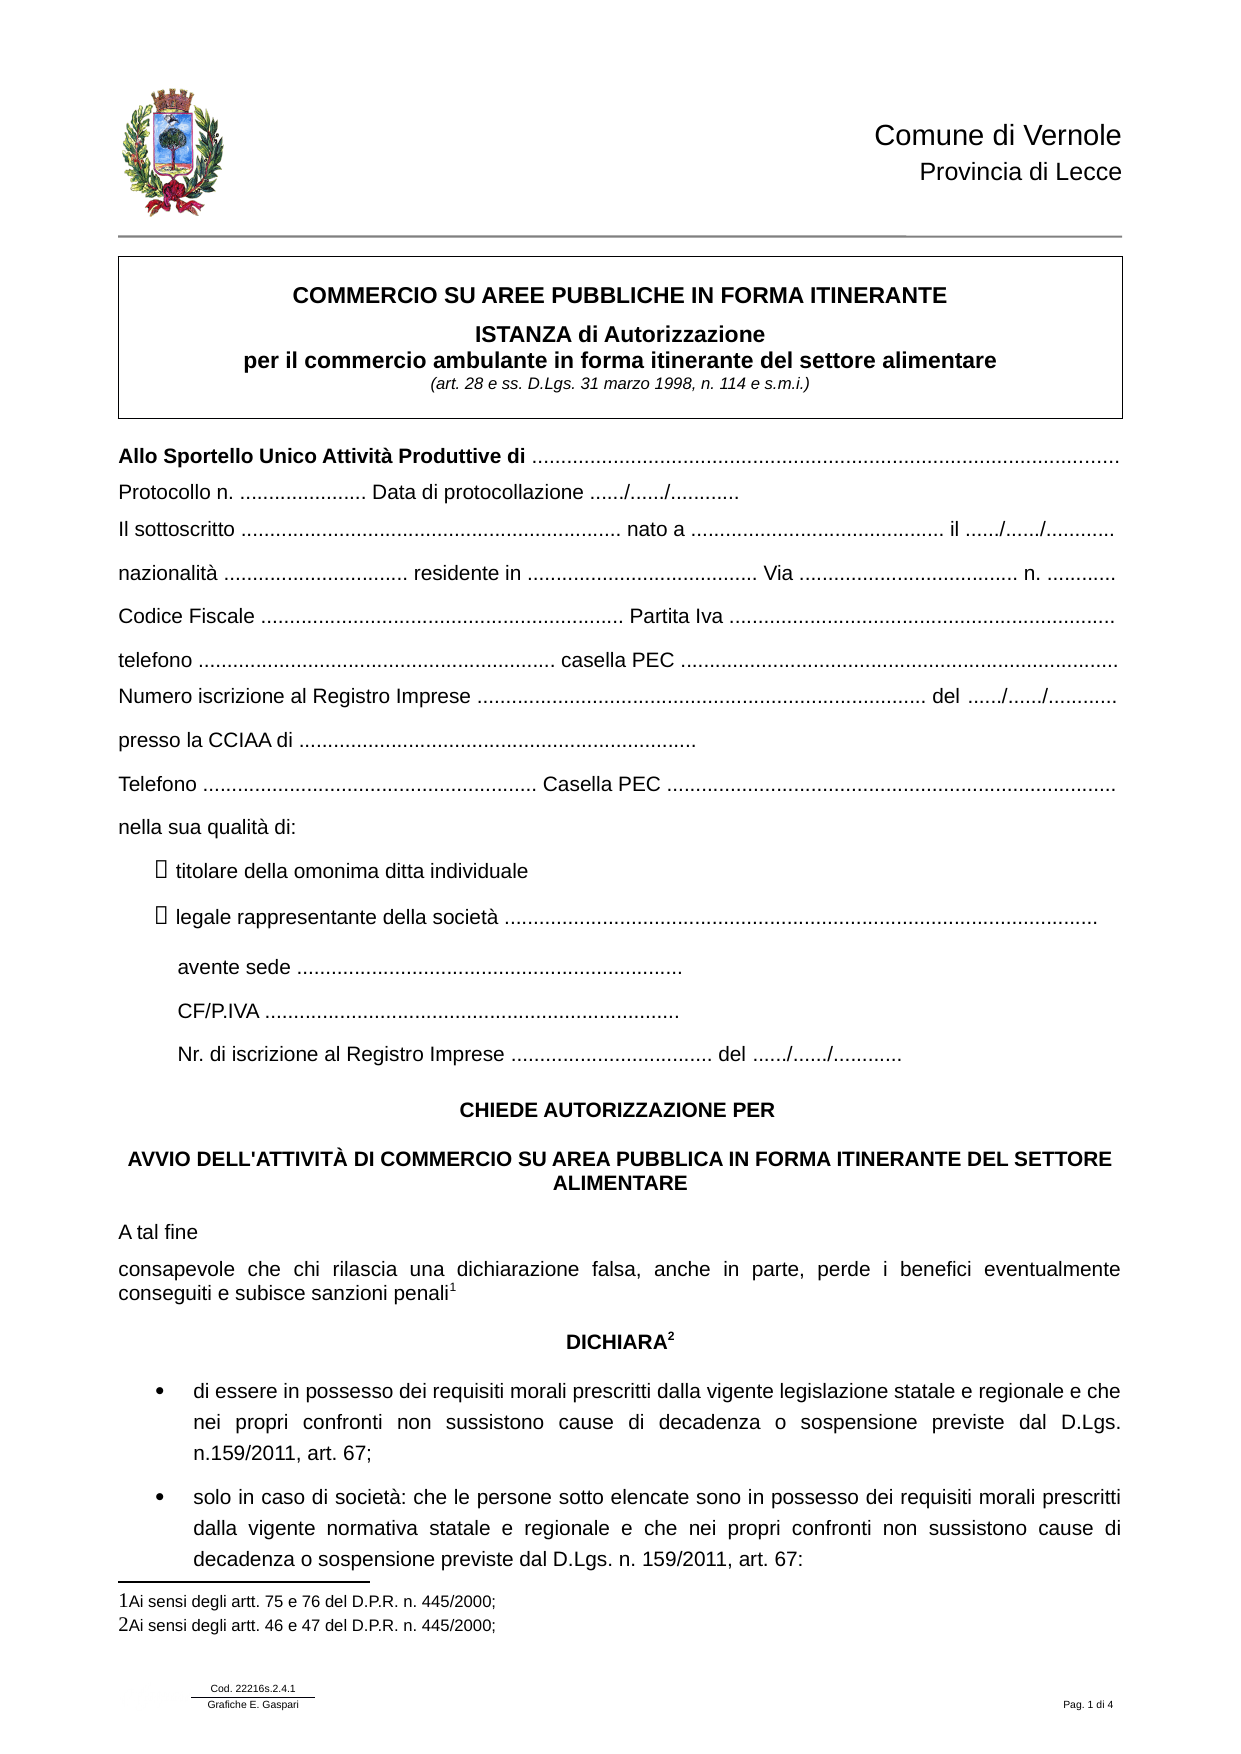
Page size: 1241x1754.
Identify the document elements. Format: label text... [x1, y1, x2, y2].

text telefono .............................................................. casella PEC ............................................................................ [118, 648, 1122, 672]
text Numero iscrizione al Registro Imprese .............................................................................. del ....../....../............ [118, 684, 1122, 708]
text Comune di Vernole [224, 118, 1122, 152]
text presso la CCIAA di ..................................................................... [118, 728, 1122, 752]
text nazionalità ................................ residente in ........................................ Via ...................................... n. ............ [118, 560, 1122, 584]
text nella sua qualità di: [118, 815, 1122, 839]
text Ai sensi degli artt. 75 e 76 del D.P.R. n. 445/2000; [118, 1588, 1122, 1612]
text  legale rappresentante della società ....................................................................................................... [153, 898, 1122, 932]
text consapevole che chi rilascia una dichiarazione falsa, anche in parte, perde i benefici eventualmente conseguiti e subisce sanzioni penali [118, 1257, 1122, 1304]
text Codice Fiscale ............................................................... Partita Iva ................................................................... [118, 604, 1122, 628]
text Protocollo n. ...................... Data di protocollazione ....../....../............ [118, 480, 1122, 504]
text DICHIARA [118, 1329, 1122, 1353]
text Provincia di Lecce [224, 157, 1122, 185]
picture [122, 87, 224, 219]
text Nr. di iscrizione al Registro Imprese ................................... del ....../....../............ [177, 1042, 1122, 1066]
list di essere in possesso dei requisiti morali prescritti dalla vigente legislazione statale e regionale e che nei propri confronti non sussistono cause di decadenza o sospensione previste dal D.Lgs. n.159/2011, art. 67; [156, 1378, 1122, 1465]
text CF/P.IVA ........................................................................ [177, 998, 1122, 1022]
text Il sottoscritto .................................................................. nato a ............................................ il ....../....../............ [118, 517, 1122, 541]
text  titolare della omonima ditta individuale [153, 851, 1122, 886]
text Ai sensi degli artt. 46 e 47 del D.P.R. n. 445/2000; [118, 1612, 1122, 1636]
table_header COMMERCIO SU AREE PUBBLICHE IN FORMA ITINERANTE ISTANZA di Autorizzazione per il commercio ambulante in forma itinerante del settore alimentare (art. 28 e ss. D.Lgs. 31 marzo 1998, n. 114 e s.m.i.) [119, 257, 1122, 418]
text CHIEDE AUTORIZZAZIONE PER [118, 1098, 1122, 1122]
text Allo Sportello Unico Attività Produttive di [118, 444, 1122, 468]
text avente sede ................................................................... [177, 955, 1122, 979]
list solo in caso di società: che le persone sotto elencate sono in possesso dei requisiti morali prescritti dalla vigente normativa statale e regionale e che nei propri confronti non sussistono cause di decadenza o sospensione previste dal D.Lgs. n. 159/2011, art. 67: [156, 1484, 1122, 1571]
text A tal fine [118, 1220, 1122, 1244]
text AVVIO DELL'ATTIVITÀ DI COMMERCIO SU AREA PUBBLICA IN FORMA ITINERANTE DEL SETTORE ALIMENTARE [118, 1147, 1122, 1195]
text Telefono .......................................................... Casella PEC .............................................................................. [118, 771, 1122, 795]
